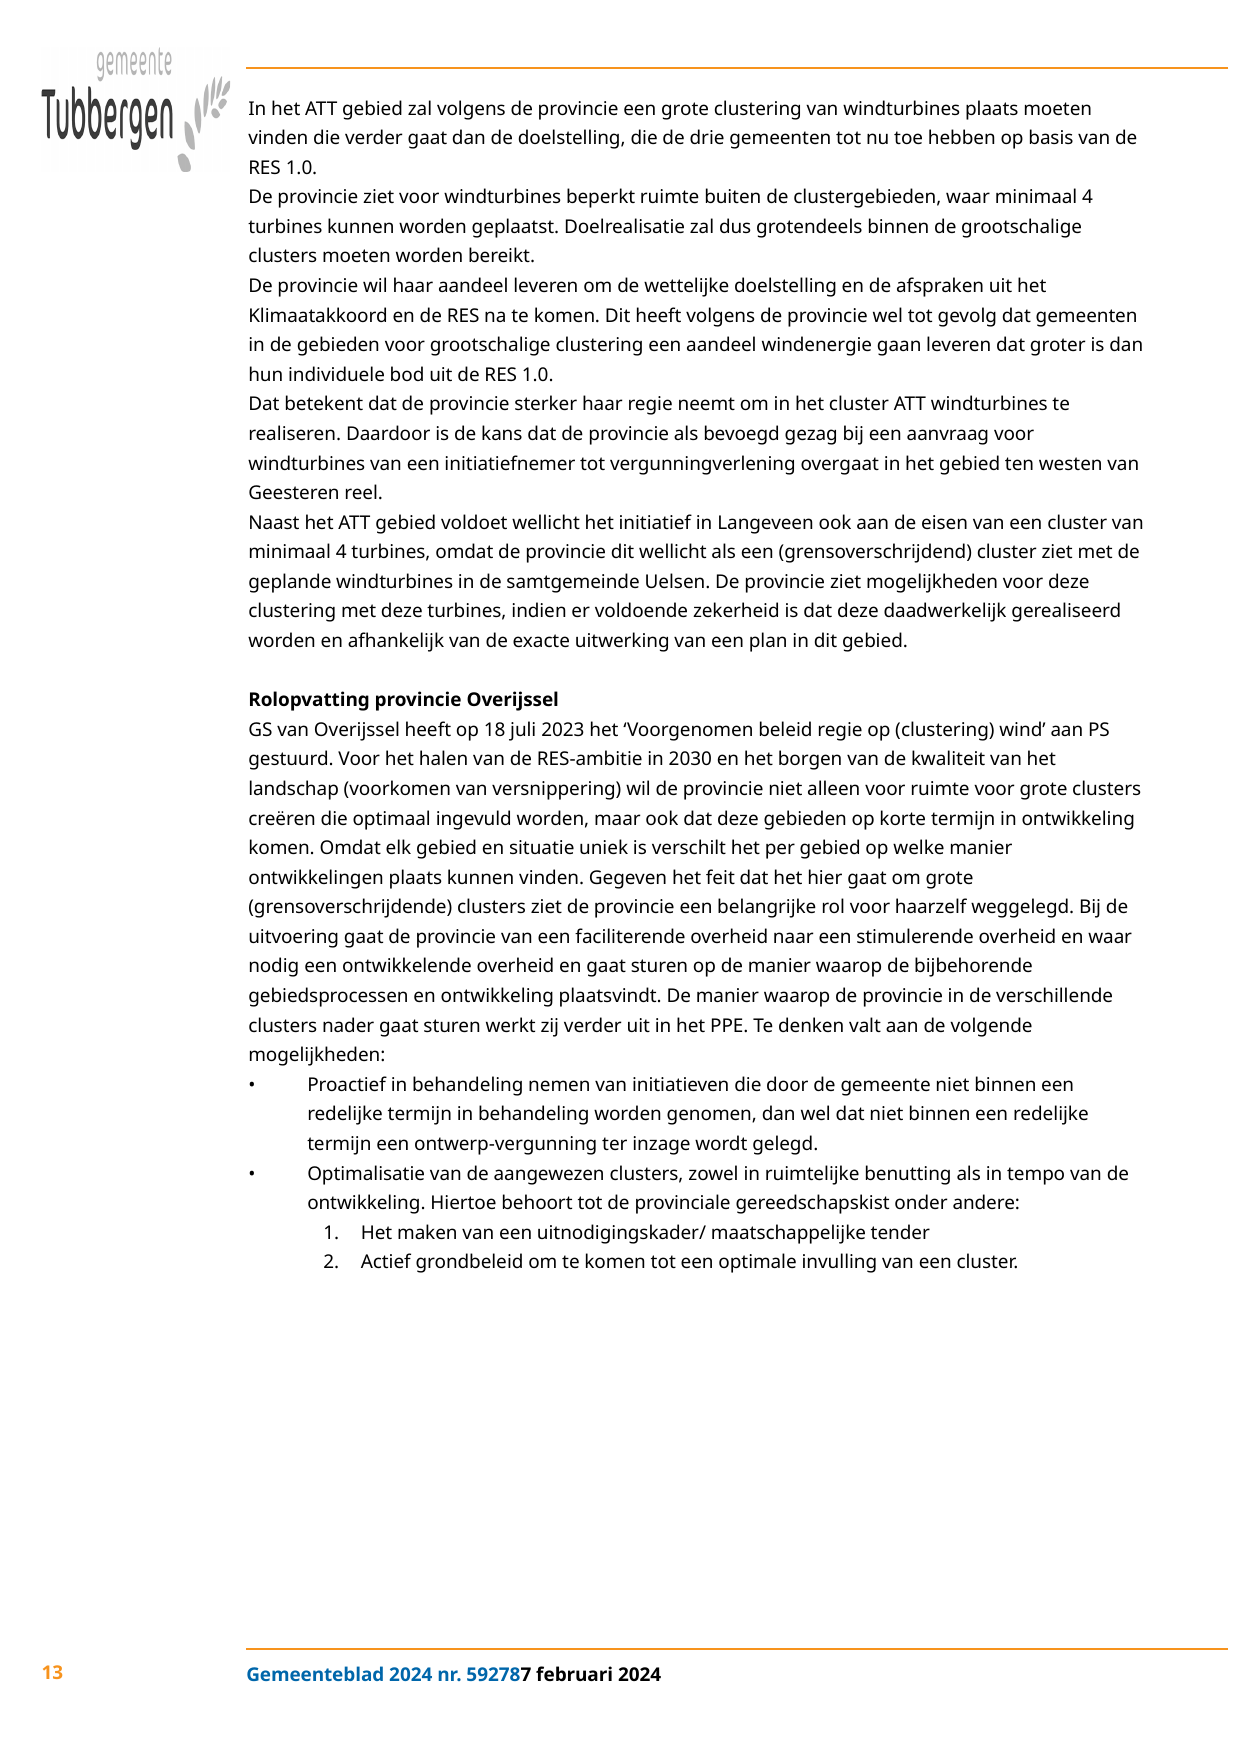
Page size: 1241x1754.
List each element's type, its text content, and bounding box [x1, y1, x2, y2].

picture [41, 47, 231, 172]
text Rolopvatting provincie Overijssel [248, 686, 1152, 712]
list Actief grondbeleid om te komen tot een optimale invulling van een cluster. [323, 1248, 1152, 1274]
text Dat betekent dat de provincie sterker haar regie neemt om in het cluster ATT windturbines te realiseren. Daardoor is de kans dat de provincie als bevoegd gezag bij een aanvraag voor windturbines van een initiatiefnemer tot vergunningverlening overgaat in het gebied ten westen van Geesteren reel. [248, 391, 1152, 505]
text De provincie wil haar aandeel leveren om de wettelijke doelstelling en de afspraken uit het Klimaatakkoord en de RES na te komen. Dit heeft volgens de provincie wel tot gevolg dat gemeenten in de gebieden voor grootschalige clustering een aandeel windenergie gaan leveren dat groter is dan hun individuele bod uit de RES 1.0. [248, 272, 1152, 387]
list Proactief in behandeling nemen van initiatieven die door de gemeente niet binnen een redelijke termijn in behandeling worden genomen, dan wel dat niet binnen een redelijke termijn een ontwerp-vergunning ter inzage wordt gelegd. [248, 1071, 1152, 1156]
text GS van Overijssel heeft op 18 juli 2023 het ‘Voorgenomen beleid regie op (clustering) wind’ aan PS gestuurd. Voor het halen van de RES-ambitie in 2030 en het borgen van de kwaliteit van het landschap (voorkomen van versnippering) wil de provincie niet alleen voor ruimte voor grote clusters creëren die optimaal ingevuld worden, maar ook dat deze gebieden op korte termijn in ontwikkeling komen. Omdat elk gebied en situatie uniek is verschilt het per gebied op welke manier ontwikkelingen plaats kunnen vinden. Gegeven het feit dat het hier gaat om grote (grensoverschrijdende) clusters ziet de provincie een belangrijke rol voor haarzelf weggelegd. Bij de uitvoering gaat de provincie van een faciliterende overheid naar een stimulerende overheid en waar nodig een ontwikkelende overheid en gaat sturen op de manier waarop de bijbehorende gebiedsprocessen en ontwikkeling plaatsvindt. De manier waarop de provincie in de verschillende clusters nader gaat sturen werkt zij verder uit in het PPE. Te denken valt aan de volgende mogelijkheden: [248, 716, 1152, 1067]
list Optimalisatie van de aangewezen clusters, zowel in ruimtelijke benutting als in tempo van de ontwikkeling. Hiertoe behoort tot de provinciale gereedschapskist onder andere: [248, 1160, 1152, 1215]
text Naast het ATT gebied voldoet wellicht het initiatief in Langeveen ook aan de eisen van een cluster van minimaal 4 turbines, omdat de provincie dit wellicht als een (grensoverschrijdend) cluster ziet met de geplande windturbines in de samtgemeinde Uelsen. De provincie ziet mogelijkheden voor deze clustering met deze turbines, indien er voldoende zekerheid is dat deze daadwerkelijk gerealiseerd worden en afhankelijk van de exacte uitwerking van een plan in dit gebied. [248, 509, 1152, 653]
list Het maken van een uitnodigingskader/ maatschappelijke tender [323, 1219, 1152, 1245]
text De provincie ziet voor windturbines beperkt ruimte buiten de clustergebieden, waar minimaal 4 turbines kunnen worden geplaatst. Doelrealisatie zal dus grotendeels binnen de grootschalige clusters moeten worden bereikt. [248, 183, 1152, 268]
text In het ATT gebied zal volgens de provincie een grote clustering van windturbines plaats moeten vinden die verder gaat dan de doelstelling, die de drie gemeenten tot nu toe hebben op basis van de RES 1.0. [248, 95, 1152, 180]
